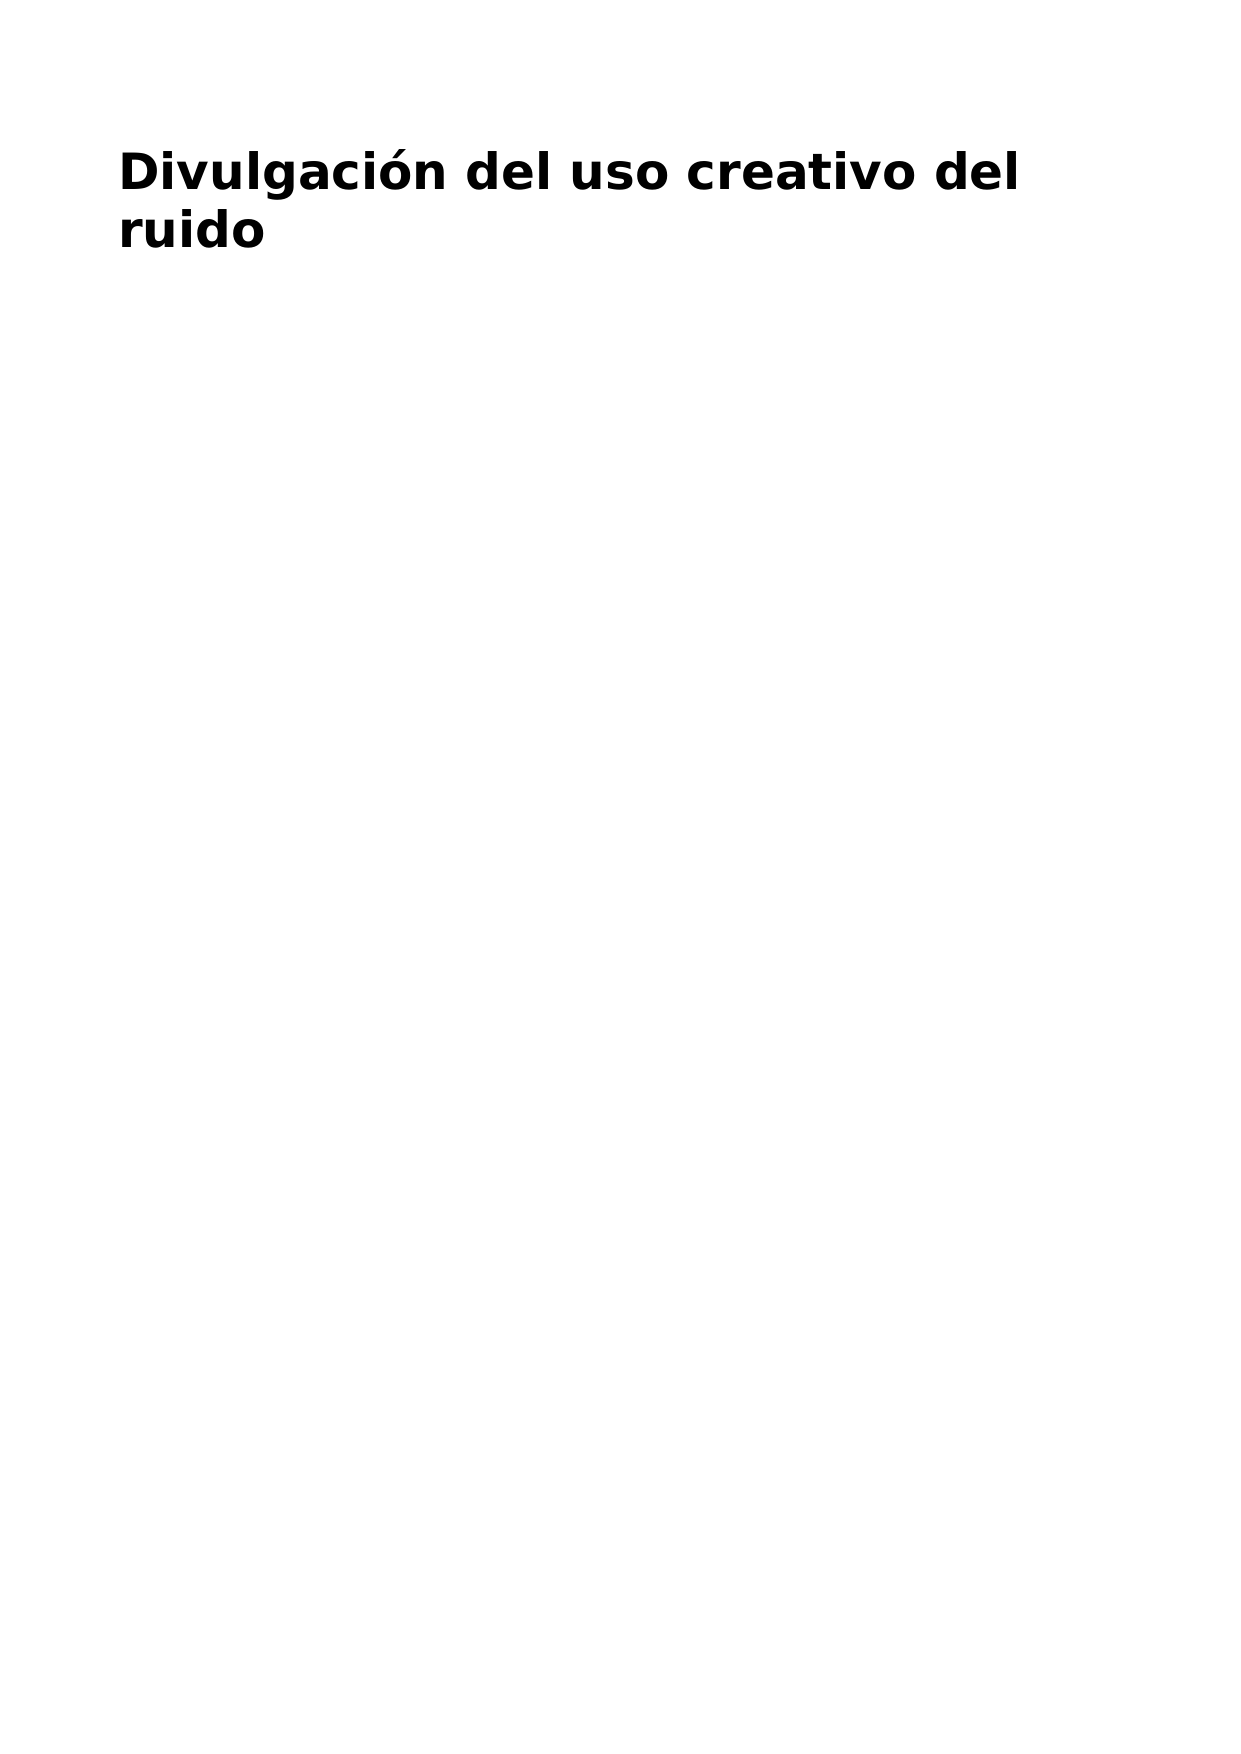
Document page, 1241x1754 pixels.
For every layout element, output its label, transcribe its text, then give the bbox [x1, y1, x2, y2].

subtitle Divulgación del uso creativo del ruido [118, 143, 1122, 259]
